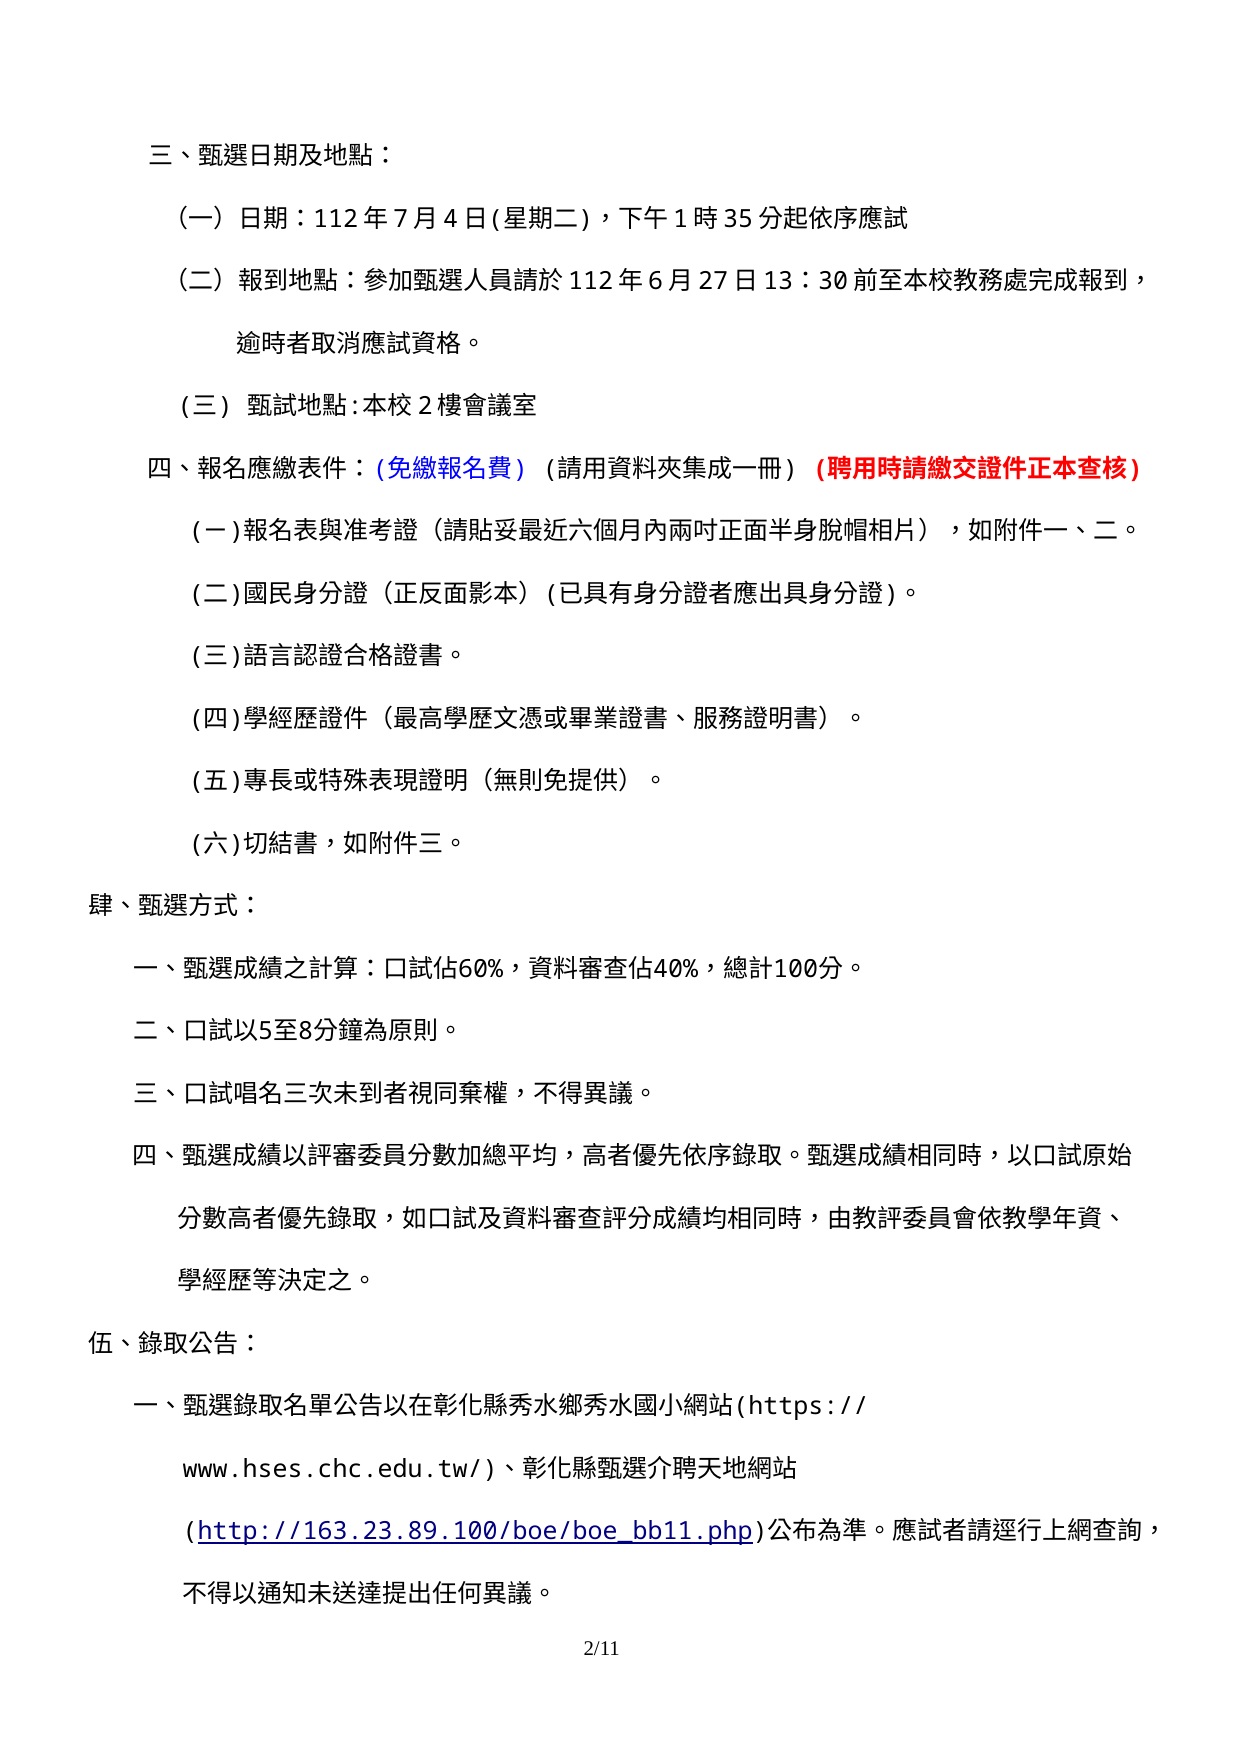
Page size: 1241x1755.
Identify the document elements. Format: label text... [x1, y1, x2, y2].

text 肆、甄選方式： [89, 862, 1152, 925]
text (四)學經歷證件（最高學歷文憑或畢業證書、服務證明書）。 [189, 675, 1152, 737]
text 三、甄選日期及地點： [89, 112, 1152, 175]
text (三) 甄試地點:本校2樓會議室 [177, 362, 1152, 425]
text 二、口試以5至8分鐘為原則。 [133, 987, 1152, 1050]
text (ㄧ)報名表與准考證（請貼妥最近六個月內兩吋正面半身脫帽相片），如附件一、二。 [189, 487, 1152, 550]
text 四、報名應繳表件：(免繳報名費) (請用資料夾集成一冊) (聘用時請繳交證件正本查核) [148, 425, 1152, 487]
text 一、甄選成績之計算：口試佔60%，資料審查佔40%，總計100分。 [133, 925, 1152, 987]
text (三)語言認證合格證書。 [189, 612, 1152, 675]
text 伍、錄取公告： [89, 1300, 1152, 1362]
text (二)國民身分證（正反面影本）(已具有身分證者應出具身分證)。 [189, 550, 1152, 612]
text 一、甄選錄取名單公告以在彰化縣秀水鄉秀水國小網站(https://www.hses.chc.edu.tw/)、彰化縣甄選介聘天地網站 (http://163.23.89.100/boe/boe_bb11.php)公布為準。應試者請逕行上網查詢，不得以通知未送達提出任何異議。 [133, 1362, 1152, 1612]
text （二）報到地點：參加甄選人員請於112年6月27日13：30前至本校教務處完成報到，逾時者取消應試資格。 [163, 237, 1152, 362]
text (五)專長或特殊表現證明（無則免提供）。 [189, 737, 1152, 800]
text 四、甄選成績以評審委員分數加總平均，高者優先依序錄取。甄選成績相同時，以口試原始分數高者優先錄取，如口試及資料審查評分成績均相同時，由教評委員會依教學年資、學經歷等決定之。 [133, 1112, 1152, 1300]
text (六)切結書，如附件三。 [189, 800, 1152, 862]
text 三、口試唱名三次未到者視同棄權，不得異議。 [133, 1050, 1152, 1112]
text （一）日期：112年7月4日(星期二)，下午1時35分起依序應試 [163, 175, 1152, 237]
